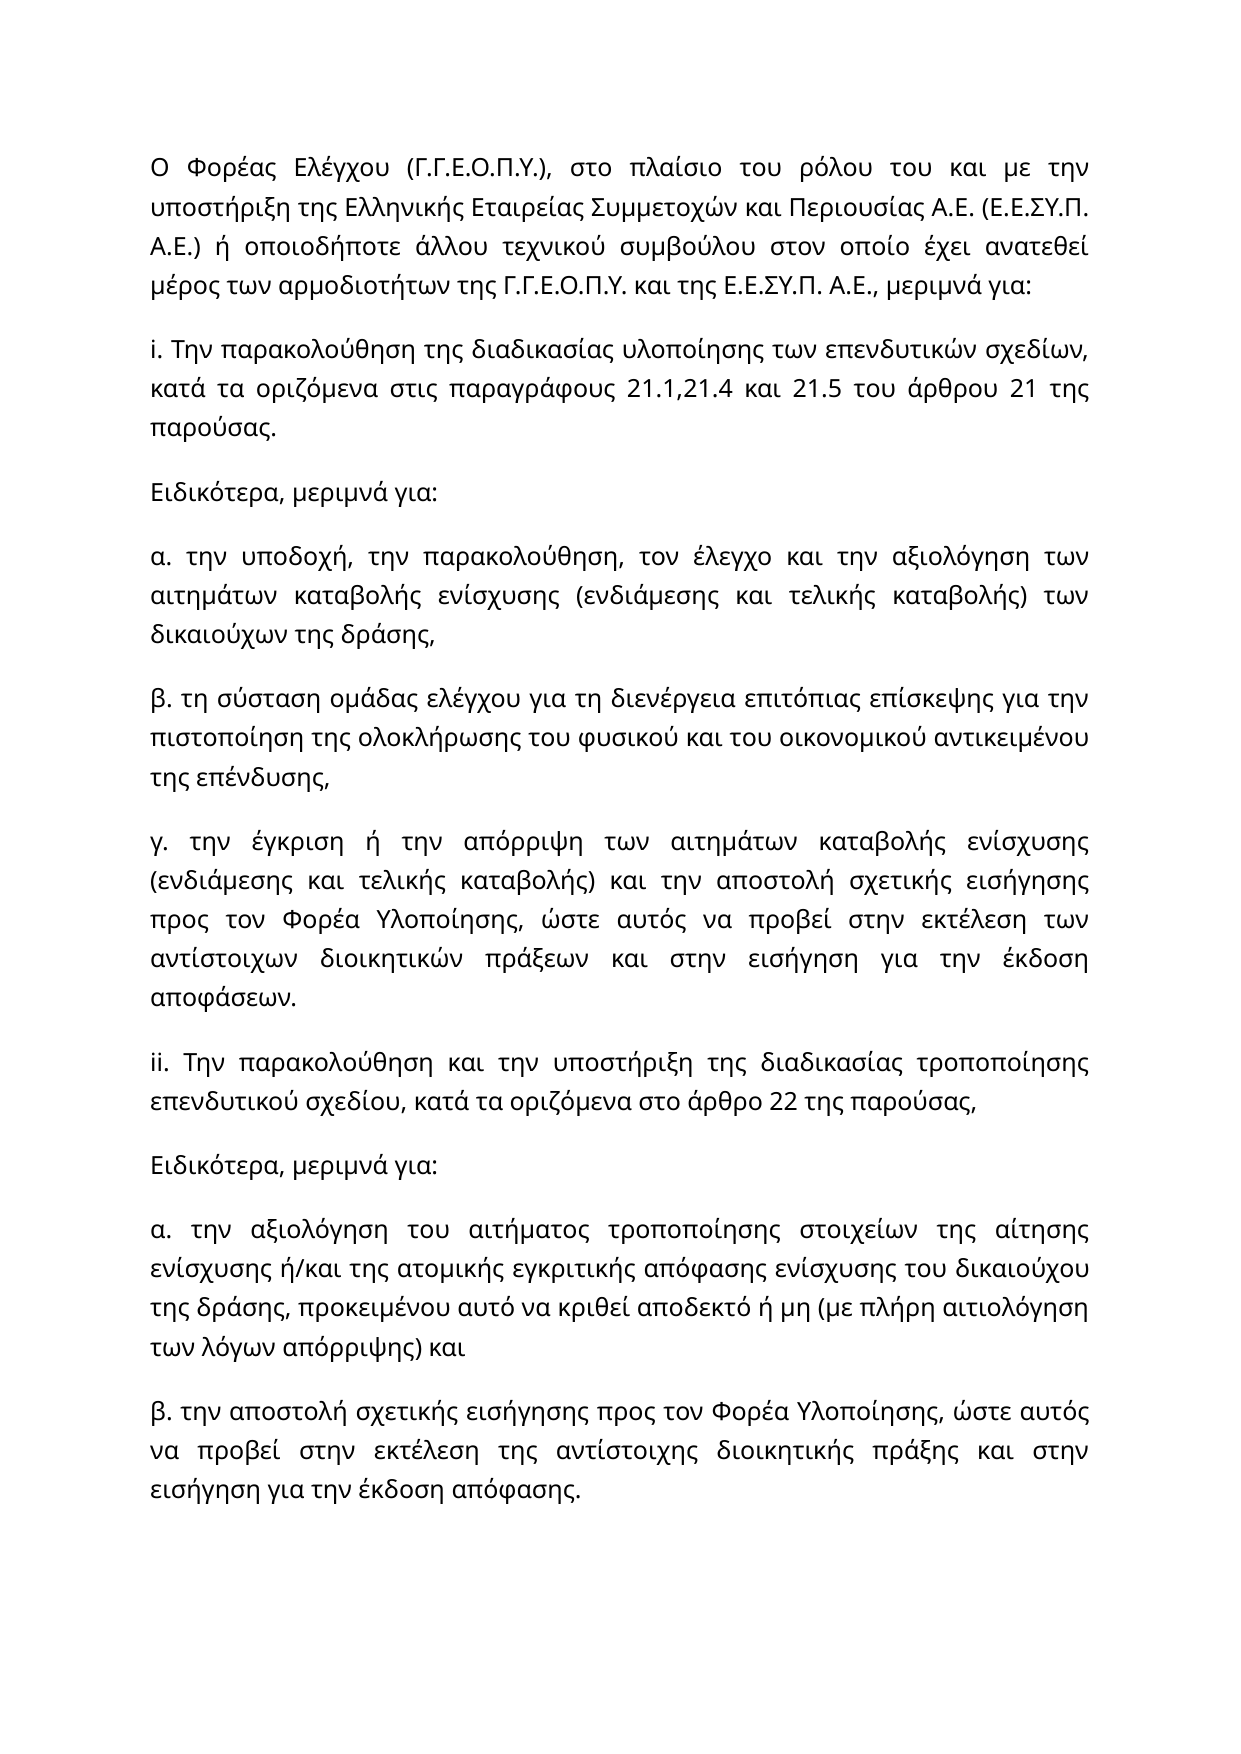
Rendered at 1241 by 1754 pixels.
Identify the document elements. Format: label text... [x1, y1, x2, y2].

text γ. την έγκριση ή την απόρριψη των αιτημάτων καταβολής ενίσχυσης (ενδιάμεσης και τελικής καταβολής) και την αποστολή σχετικής εισήγησης προς τον Φορέα Υλοποίησης, ώστε αυτός να προβεί στην εκτέλεση των αντίστοιχων διοικητικών πράξεων και στην εισήγηση για την έκδοση αποφάσεων. [150, 823, 1090, 1014]
text α. την υποδοχή, την παρακολούθηση, τον έλεγχο και την αξιολόγηση των αιτημάτων καταβολής ενίσχυσης (ενδιάμεσης και τελικής καταβολής) των δικαιούχων της δράσης, [150, 538, 1090, 651]
text Ο Φορέας Ελέγχου (Γ.Γ.Ε.Ο.Π.Υ.), στο πλαίσιο του ρόλου του και με την υποστήριξη της Ελληνικής Εταιρείας Συμμετοχών και Περιουσίας Α.Ε. (Ε.Ε.ΣΥ.Π. Α.Ε.) ή οποιοδήποτε άλλου τεχνικού συμβούλου στον οποίο έχει ανατεθεί μέρος των αρμοδιοτήτων της Γ.Γ.Ε.Ο.Π.Υ. και της Ε.Ε.ΣΥ.Π. Α.Ε., μεριμνά για: [150, 150, 1090, 302]
text β. την αποστολή σχετικής εισήγησης προς τον Φορέα Υλοποίησης, ώστε αυτός να προβεί στην εκτέλεση της αντίστοιχης διοικητικής πράξης και στην εισήγηση για την έκδοση απόφασης. [150, 1393, 1090, 1506]
text Ειδικότερα, μεριμνά για: [150, 1147, 1090, 1182]
text i. Την παρακολούθηση της διαδικασίας υλοποίησης των επενδυτικών σχεδίων, κατά τα οριζόμενα στις παραγράφους 21.1,21.4 και 21.5 του άρθρου 21 της παρούσας. [150, 332, 1090, 444]
text α. την αξιολόγηση του αιτήματος τροποποίησης στοιχείων της αίτησης ενίσχυσης ή/και της ατομικής εγκριτικής απόφασης ενίσχυσης του δικαιούχου της δράσης, προκειμένου αυτό να κριθεί αποδεκτό ή μη (με πλήρη αιτιολόγηση των λόγων απόρριψης) και [150, 1212, 1090, 1363]
text ii. Την παρακολούθηση και την υποστήριξη της διαδικασίας τροποποίησης επενδυτικού σχεδίου, κατά τα οριζόμενα στο άρθρο 22 της παρούσας, [150, 1044, 1090, 1117]
text Ειδικότερα, μεριμνά για: [150, 474, 1090, 508]
text β. τη σύσταση ομάδας ελέγχου για τη διενέργεια επιτόπιας επίσκεψης για την πιστοποίηση της ολοκλήρωσης του φυσικού και του οικονομικού αντικειμένου της επένδυσης, [150, 681, 1090, 793]
